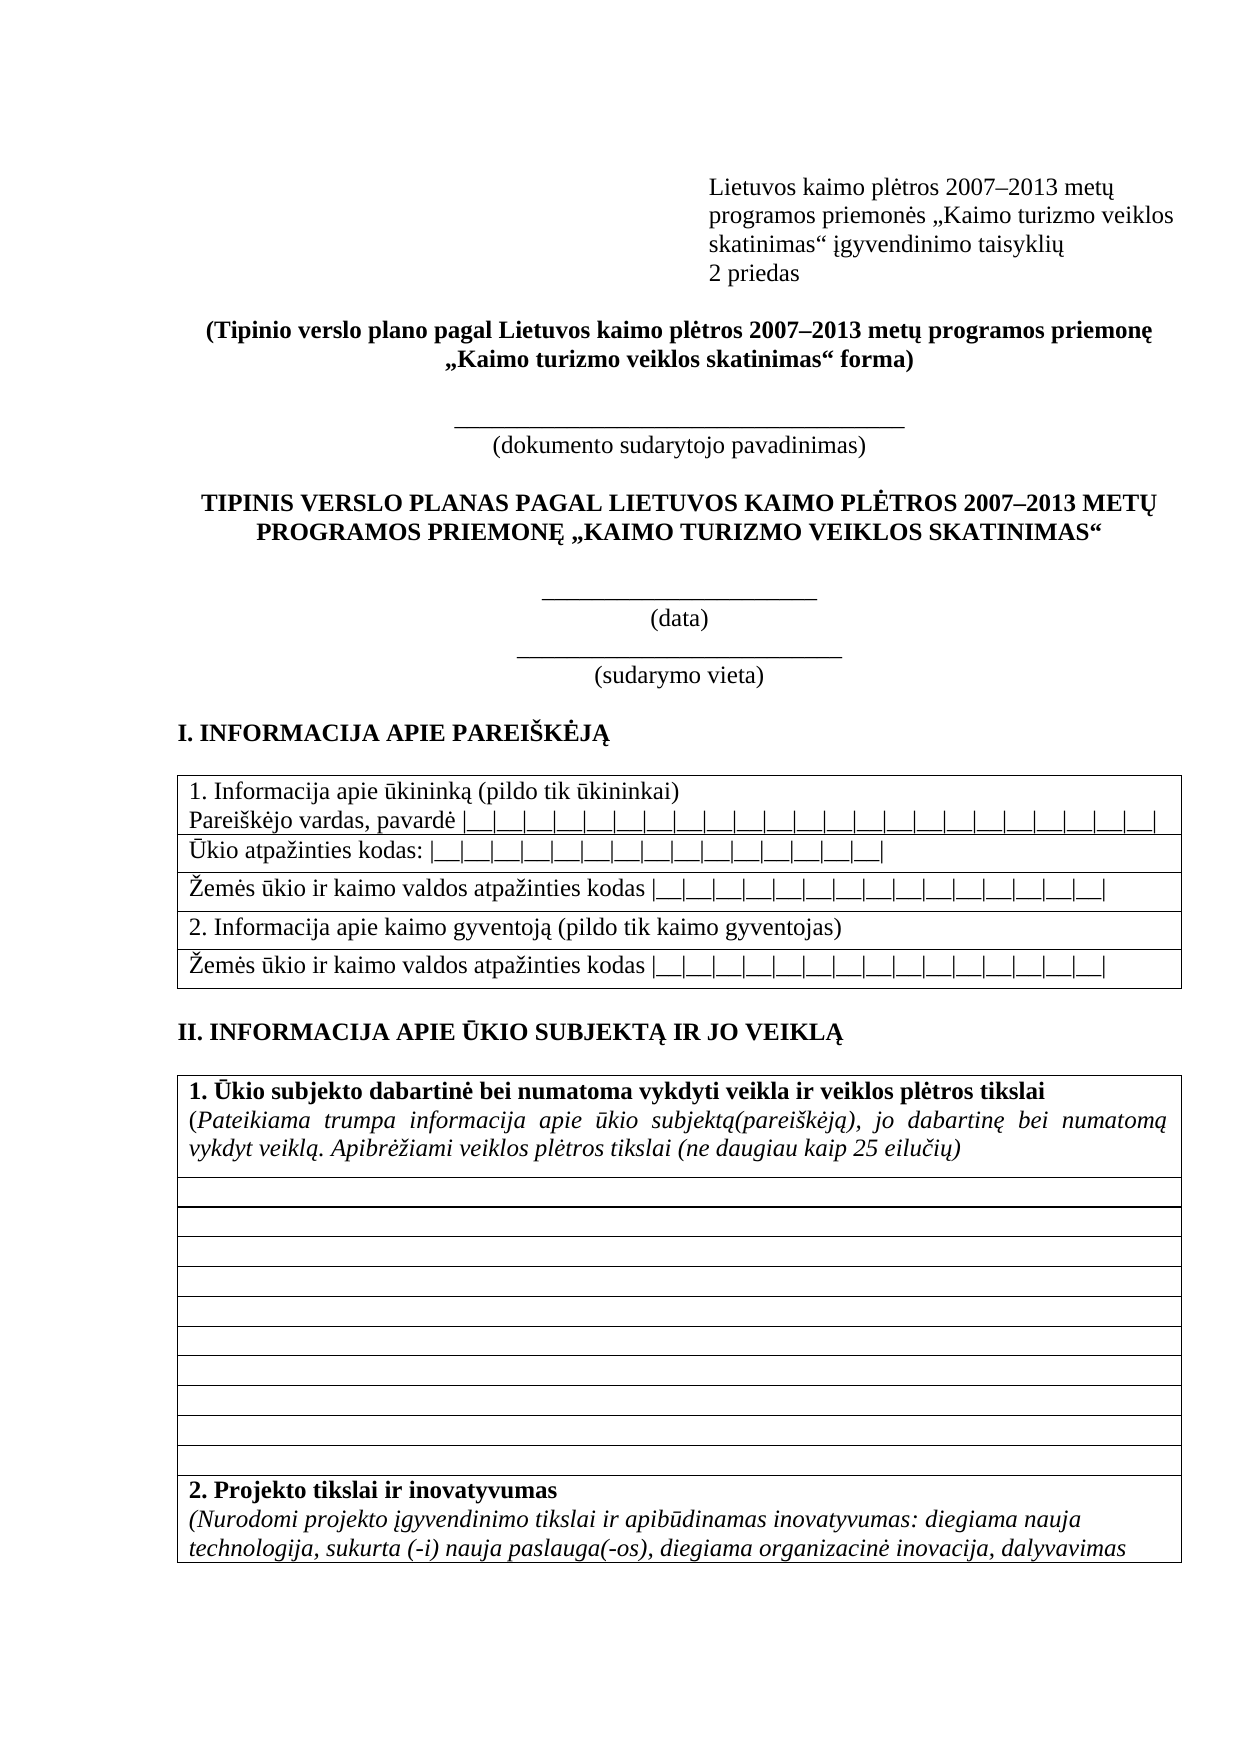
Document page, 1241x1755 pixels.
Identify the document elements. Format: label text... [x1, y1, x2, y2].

text skatinimas“ įgyvendinimo taisyklių [709, 229, 1181, 258]
table_cell [178, 1386, 1181, 1415]
text ______________________ [177, 574, 1181, 603]
text TIPINIS VERSLO PLANAS PAGAL LIETUVOS KAIMO PLĖTROS 2007–2013 METŲ PROGRAMOS PRIEMONĘ „KAIMO TURIZMO VEIKLOS SKATINIMAS“ [177, 488, 1181, 545]
text (sudarymo vieta) [177, 660, 1181, 689]
table_cell [178, 1327, 1181, 1355]
table_cell [178, 1297, 1181, 1326]
table_cell [178, 1446, 1181, 1474]
table_cell 2. Informacija apie kaimo gyventoją (pildo tik kaimo gyventojas) [178, 912, 1181, 949]
table_cell Ūkio atpažinties kodas: |__|__|__|__|__|__|__|__|__|__|__|__|__|__|__| [178, 835, 1181, 872]
text programos priemonės „Kaimo turizmo veiklos [709, 200, 1181, 229]
text (Tipinio verslo plano pagal Lietuvos kaimo plėtros 2007–2013 metų programos priemonę „Kaimo turizmo veiklos skatinimas“ forma) [177, 315, 1181, 373]
text (dokumento sudarytojo pavadinimas) [177, 430, 1181, 459]
table_cell 2. Projekto tikslai ir inovatyvumas (Nurodomi projekto įgyvendinimo tikslai ir apibūdinamas inovatyvumas: diegiama nauja technologija, sukurta (-i) nauja paslauga(-os), diegiama organizacinė inovacija, dalyvavimas [178, 1476, 1181, 1562]
table_header 1. Ūkio subjekto dabartinė bei numatoma vykdyti veikla ir veiklos plėtros tikslai (Pateikiama trumpa informacija apie ūkio subjektą(pareiškėją), jo dabartinę bei numatomą vykdyt veiklą. Apibrėžiami veiklos plėtros tikslai (ne daugiau kaip 25 eilučių) [178, 1076, 1181, 1177]
table_header 1. Informacija apie ūkininką (pildo tik ūkininkai) Pareiškėjo vardas, pavardė |__|__|__|__|__|__|__|__|__|__|__|__|__|__|__|__|__|__|__|__|__|__|__| [178, 776, 1181, 834]
text II. INFORMACIJA APIE ŪKIO SUBJEKTĄ IR JO VEIKLĄ [177, 1017, 1181, 1046]
table_cell [178, 1267, 1181, 1296]
table_cell [178, 1208, 1181, 1236]
table_cell Žemės ūkio ir kaimo valdos atpažinties kodas |__|__|__|__|__|__|__|__|__|__|__|__|__|__|__| [178, 950, 1181, 988]
table_cell [178, 1178, 1181, 1206]
table_cell [178, 1356, 1181, 1385]
text __________________________ [177, 632, 1181, 660]
text Lietuvos kaimo plėtros 2007–2013 metų [709, 172, 1181, 200]
table_cell [178, 1237, 1181, 1266]
table_cell Žemės ūkio ir kaimo valdos atpažinties kodas |__|__|__|__|__|__|__|__|__|__|__|__|__|__|__| [178, 873, 1181, 911]
text ____________________________________ [177, 402, 1181, 430]
text I. INFORMACIJA APIE PAREIŠKĖJĄ [177, 718, 1181, 747]
text (data) [177, 603, 1181, 632]
table_cell [178, 1416, 1181, 1445]
text 2 priedas [709, 258, 1181, 287]
